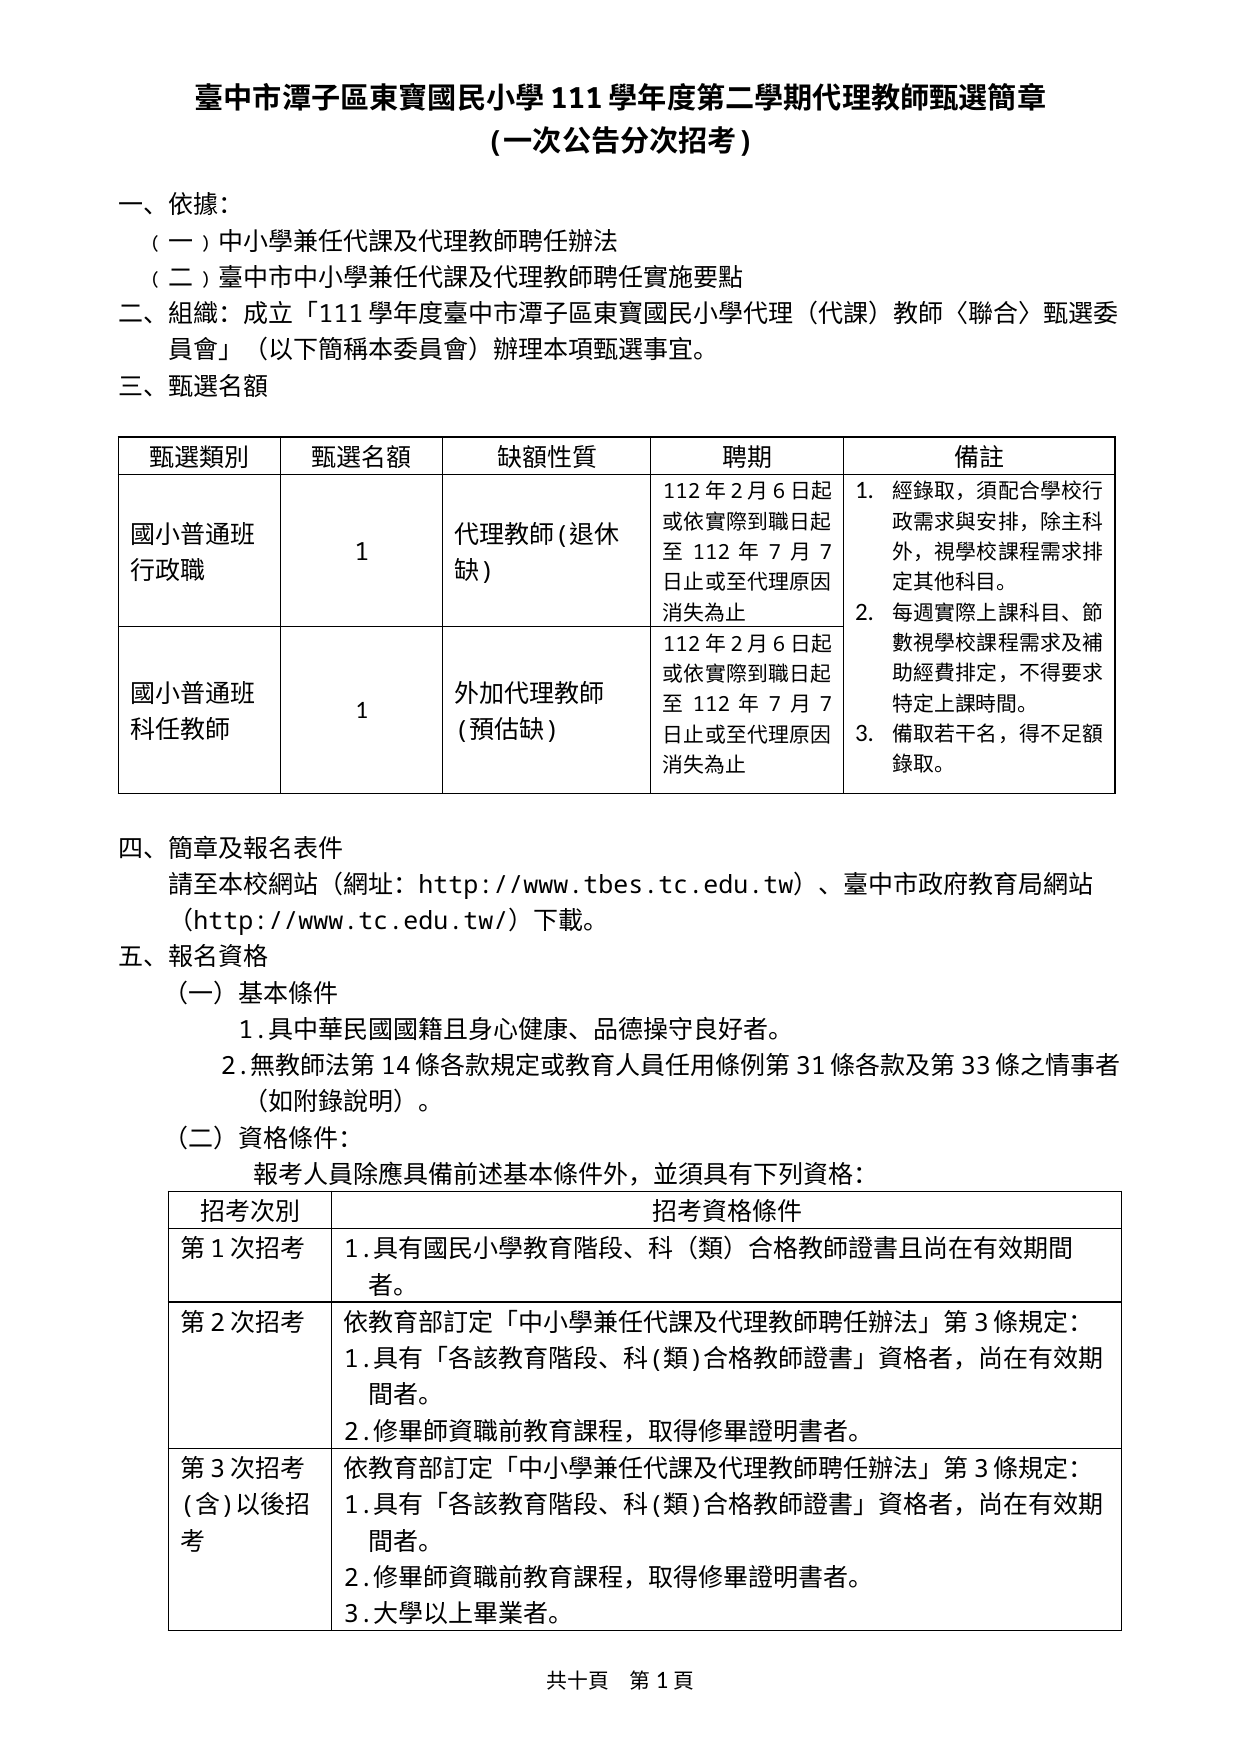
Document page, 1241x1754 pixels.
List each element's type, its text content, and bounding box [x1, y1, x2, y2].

table_cell 第1次招考 [169, 1229, 331, 1301]
text 三、甄選名額 [118, 366, 1122, 402]
table_cell 代理教師(退休缺) [443, 475, 650, 626]
table_cell 國小普通班行政職 [119, 475, 280, 626]
table_cell 國小普通班科任教師 [119, 627, 280, 793]
table_cell 112年2月6日起或依實際到職日起至112年7月7日止或至代理原因消失為止 [651, 475, 843, 626]
text ﹙二﹚臺中市中小學兼任代課及代理教師聘任實施要點 [143, 257, 1122, 293]
table_cell 依教育部訂定「中小學兼任代課及代理教師聘任辦法」第3條規定： 1.具有「各該教育階段、科(類)合格教師證書」資格者，尚在有效期間者。 2.修畢師資職前教育課程，取得修畢證明書者。 3.大學以上畢業者。 [332, 1449, 1121, 1630]
table_header 甄選類別 [119, 438, 280, 474]
table_cell 第3次招考(含)以後招考 [169, 1449, 331, 1630]
text 報考人員除應具備前述基本條件外，並須具有下列資格： [118, 1154, 1122, 1191]
table_header 招考次別 [169, 1192, 331, 1228]
table_cell 外加代理教師(預估缺) [443, 627, 650, 793]
table_cell 1.具有國民小學教育階段、科（類）合格教師證書且尚在有效期間者。 [332, 1229, 1121, 1301]
table_cell 經錄取，須配合學校行政需求與安排，除主科外，視學校課程需求排定其他科目。 每週實際上課科目、節數視學校課程需求及補助經費排定，不得要求特定上課時間。 備取若干名，得不足額錄取。 [844, 475, 1114, 793]
text 二、組織：成立「111學年度臺中市潭子區東寶國民小學代理（代課）教師〈聯合〉甄選委員會」（以下簡稱本委員會）辦理本項甄選事宜。 [118, 293, 1122, 366]
text 臺中市潭子區東寶國民小學111學年度第二學期代理教師甄選簡章 [118, 75, 1122, 117]
text （二）資格條件： [118, 1118, 1122, 1154]
text (一次公告分次招考) [118, 117, 1122, 160]
text 五、報名資格 [118, 937, 1122, 973]
table_header 甄選名額 [281, 438, 442, 474]
text 一、依據： [118, 185, 1122, 221]
text 四、簡章及報名表件 請至本校網站（網址：http://www.tbes.tc.edu.tw）、臺中市政府教育局網站（http://www.tc.edu.tw/）下載。 [118, 828, 1122, 937]
text （一）基本條件 [118, 973, 1122, 1009]
table_header 招考資格條件 [332, 1192, 1121, 1228]
table_cell 1 [281, 475, 442, 626]
table_cell 1 [281, 627, 442, 793]
text ﹙一﹚中小學兼任代課及代理教師聘任辦法 [143, 221, 1122, 257]
table_header 缺額性質 [443, 438, 650, 474]
table_header 備註 [844, 438, 1114, 474]
table_header 聘期 [651, 438, 843, 474]
text 2.無教師法第14條各款規定或教育人員任用條例第31條各款及第33條之情事者（如附錄說明）。 [206, 1046, 1122, 1118]
table_cell 第2次招考 [169, 1303, 331, 1447]
table_cell 依教育部訂定「中小學兼任代課及代理教師聘任辦法」第3條規定： 1.具有「各該教育階段、科(類)合格教師證書」資格者，尚在有效期間者。 2.修畢師資職前教育課程，取得修畢證明書者。 [332, 1303, 1121, 1447]
table_cell 112年2月6日起或依實際到職日起至112年7月7日止或至代理原因消失為止 [651, 627, 843, 793]
text 1.具中華民國國籍且身心健康、品德操守良好者。 [118, 1009, 1122, 1046]
